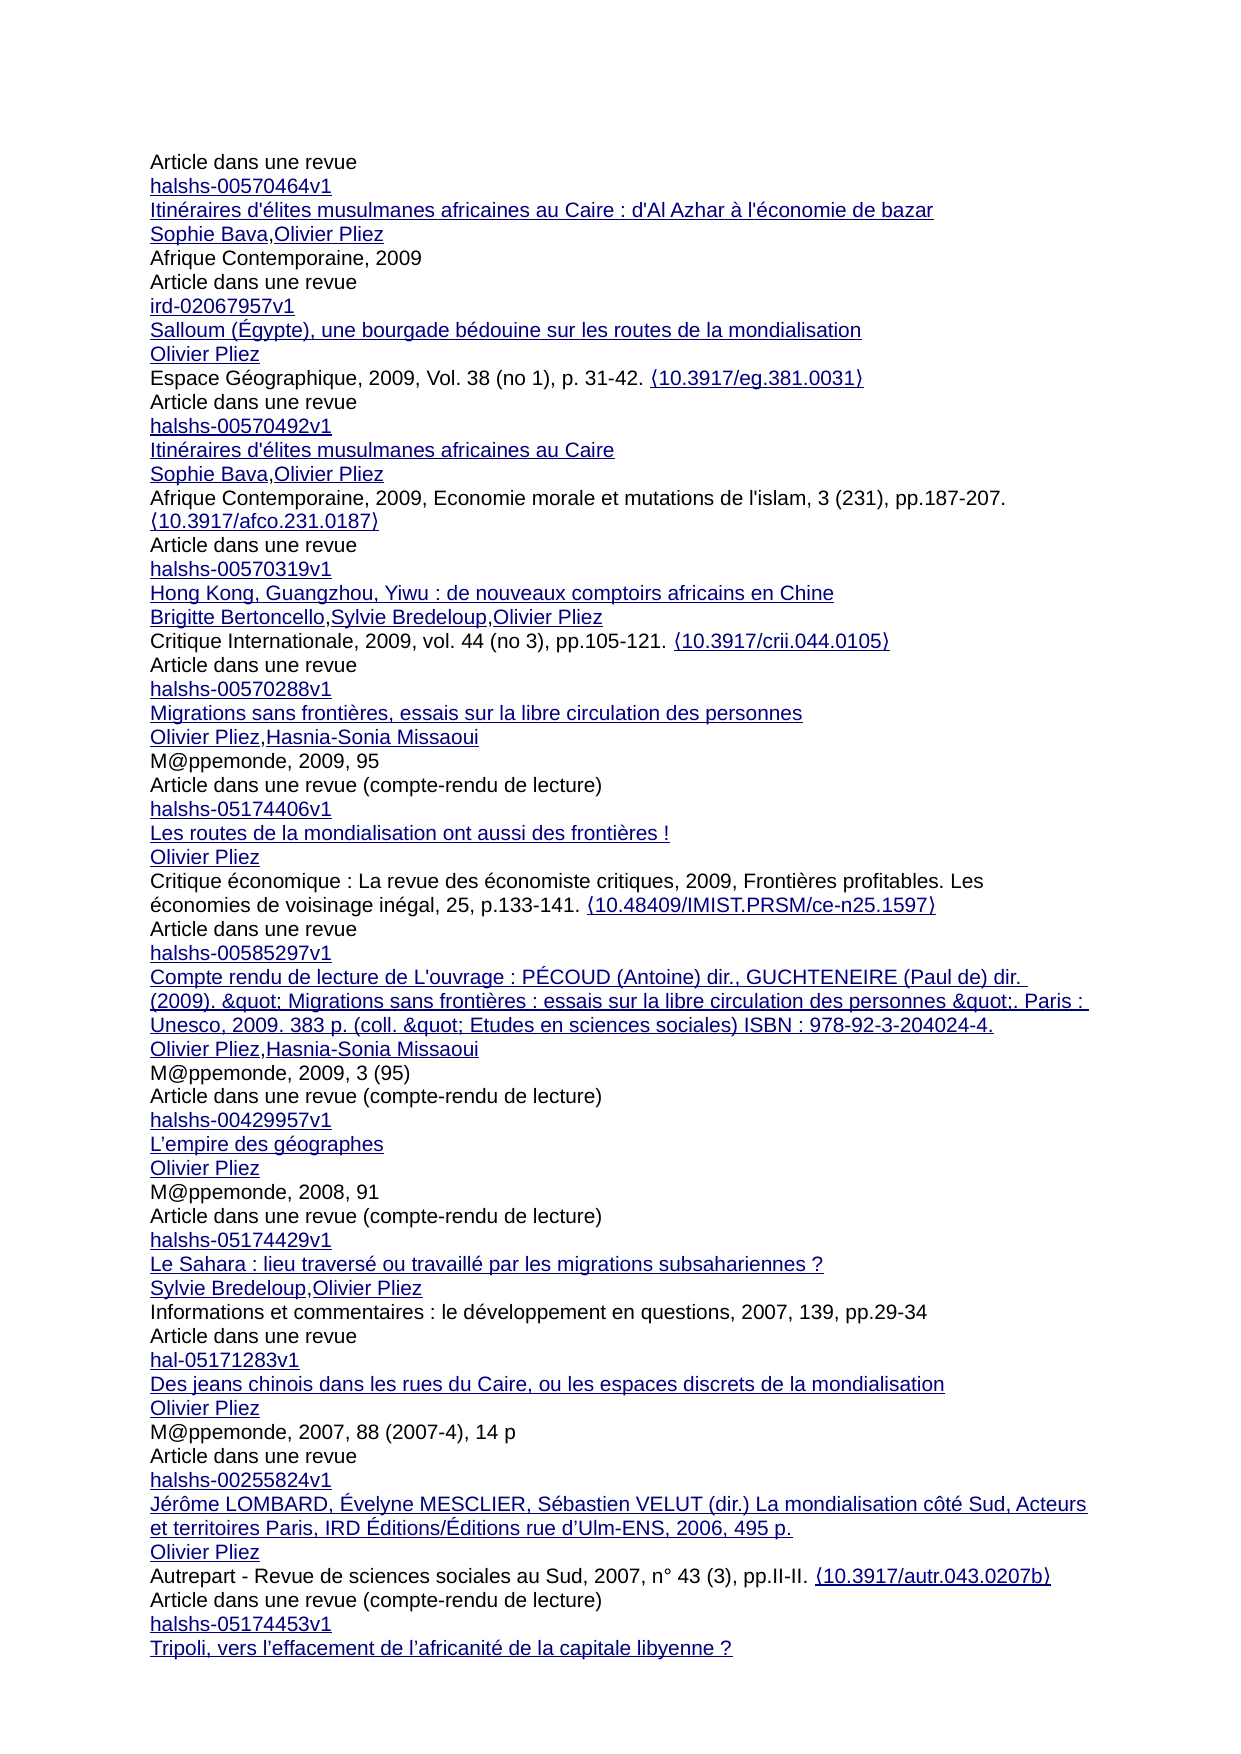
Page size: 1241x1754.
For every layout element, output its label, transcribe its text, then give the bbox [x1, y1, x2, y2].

table_cell Salloum (Égypte), une bourgade bédouine sur les routes de la mondialisation Olivier Pliez Espace Géographique, 2009, Vol. 38 (no 1), p. 31-42. ⟨10.3917/eg.381.0031⟩ Article dans une revue halshs-00570492v1 [150, 318, 1090, 437]
table_cell Le Sahara : lieu traversé ou travaillé par les migrations subsahariennes ? Sylvie Bredeloup,Olivier Pliez Informations et commentaires : le développement en questions, 2007, 139, pp.29-34 Article dans une revue hal-05171283v1 [150, 1252, 1090, 1372]
table_cell Tripoli, vers l’effacement de l’africanité de la capitale libyenne ? [150, 1635, 1090, 1659]
table_cell Les routes de la mondialisation ont aussi des frontières ! Olivier Pliez Critique économique : La revue des économiste critiques, 2009, Frontières profitables. Les économies de voisinage inégal, 25, p.133-141. ⟨10.48409/IMIST.PRSM/ce-n25.1597⟩ Article dans une revue halshs-00585297v1 [150, 821, 1090, 964]
table_cell Itinéraires d'élites musulmanes africaines au Caire : d'Al Azhar à l'économie de bazar Sophie Bava,Olivier Pliez Afrique Contemporaine, 2009 Article dans une revue ird-02067957v1 [150, 198, 1090, 318]
table_cell Itinéraires d'élites musulmanes africaines au Caire Sophie Bava,Olivier Pliez Afrique Contemporaine, 2009, Economie morale et mutations de l'islam, 3 (231), pp.187-207. ⟨10.3917/afco.231.0187⟩ Article dans une revue halshs-00570319v1 [150, 438, 1090, 581]
table_cell Jérôme LOMBARD, Évelyne MESCLIER, Sébastien VELUT (dir.) La mondialisation côté Sud, Acteurs et territoires Paris, IRD Éditions/Éditions rue d’Ulm-ENS, 2006, 495 p. Olivier Pliez Autrepart - Revue de sciences sociales au Sud, 2007, n° 43 (3), pp.II-II. ⟨10.3917/autr.043.0207b⟩ Article dans une revue (compte-rendu de lecture) halshs-05174453v1 [150, 1492, 1090, 1635]
table_cell Hong Kong, Guangzhou, Yiwu : de nouveaux comptoirs africains en Chine Brigitte Bertoncello,Sylvie Bredeloup,Olivier Pliez Critique Internationale, 2009, vol. 44 (no 3), pp.105-121. ⟨10.3917/crii.044.0105⟩ Article dans une revue halshs-00570288v1 [150, 581, 1090, 701]
table_cell Compte rendu de lecture de L'ouvrage : PÉCOUD (Antoine) dir., GUCHTENEIRE (Paul de) dir. (2009). &quot; Migrations sans frontières : essais sur la libre circulation des personnes &quot;. Paris : Unesco, 2009. 383 p. (coll. &quot; Etudes en sciences sociales) ISBN : 978-92-3-204024-4. Olivier Pliez,Hasnia-Sonia Missaoui M@ppemonde, 2009, 3 (95) Article dans une revue (compte-rendu de lecture) halshs-00429957v1 [150, 965, 1090, 1132]
table_cell Migrations sans frontières, essais sur la libre circulation des personnes Olivier Pliez,Hasnia-Sonia Missaoui M@ppemonde, 2009, 95 Article dans une revue (compte-rendu de lecture) halshs-05174406v1 [150, 701, 1090, 821]
table_cell L’empire des géographes Olivier Pliez M@ppemonde, 2008, 91 Article dans une revue (compte-rendu de lecture) halshs-05174429v1 [150, 1132, 1090, 1252]
table_cell Article dans une revue halshs-00570464v1 [150, 150, 1090, 198]
table_cell Des jeans chinois dans les rues du Caire, ou les espaces discrets de la mondialisation Olivier Pliez M@ppemonde, 2007, 88 (2007-4), 14 p Article dans une revue halshs-00255824v1 [150, 1372, 1090, 1492]
